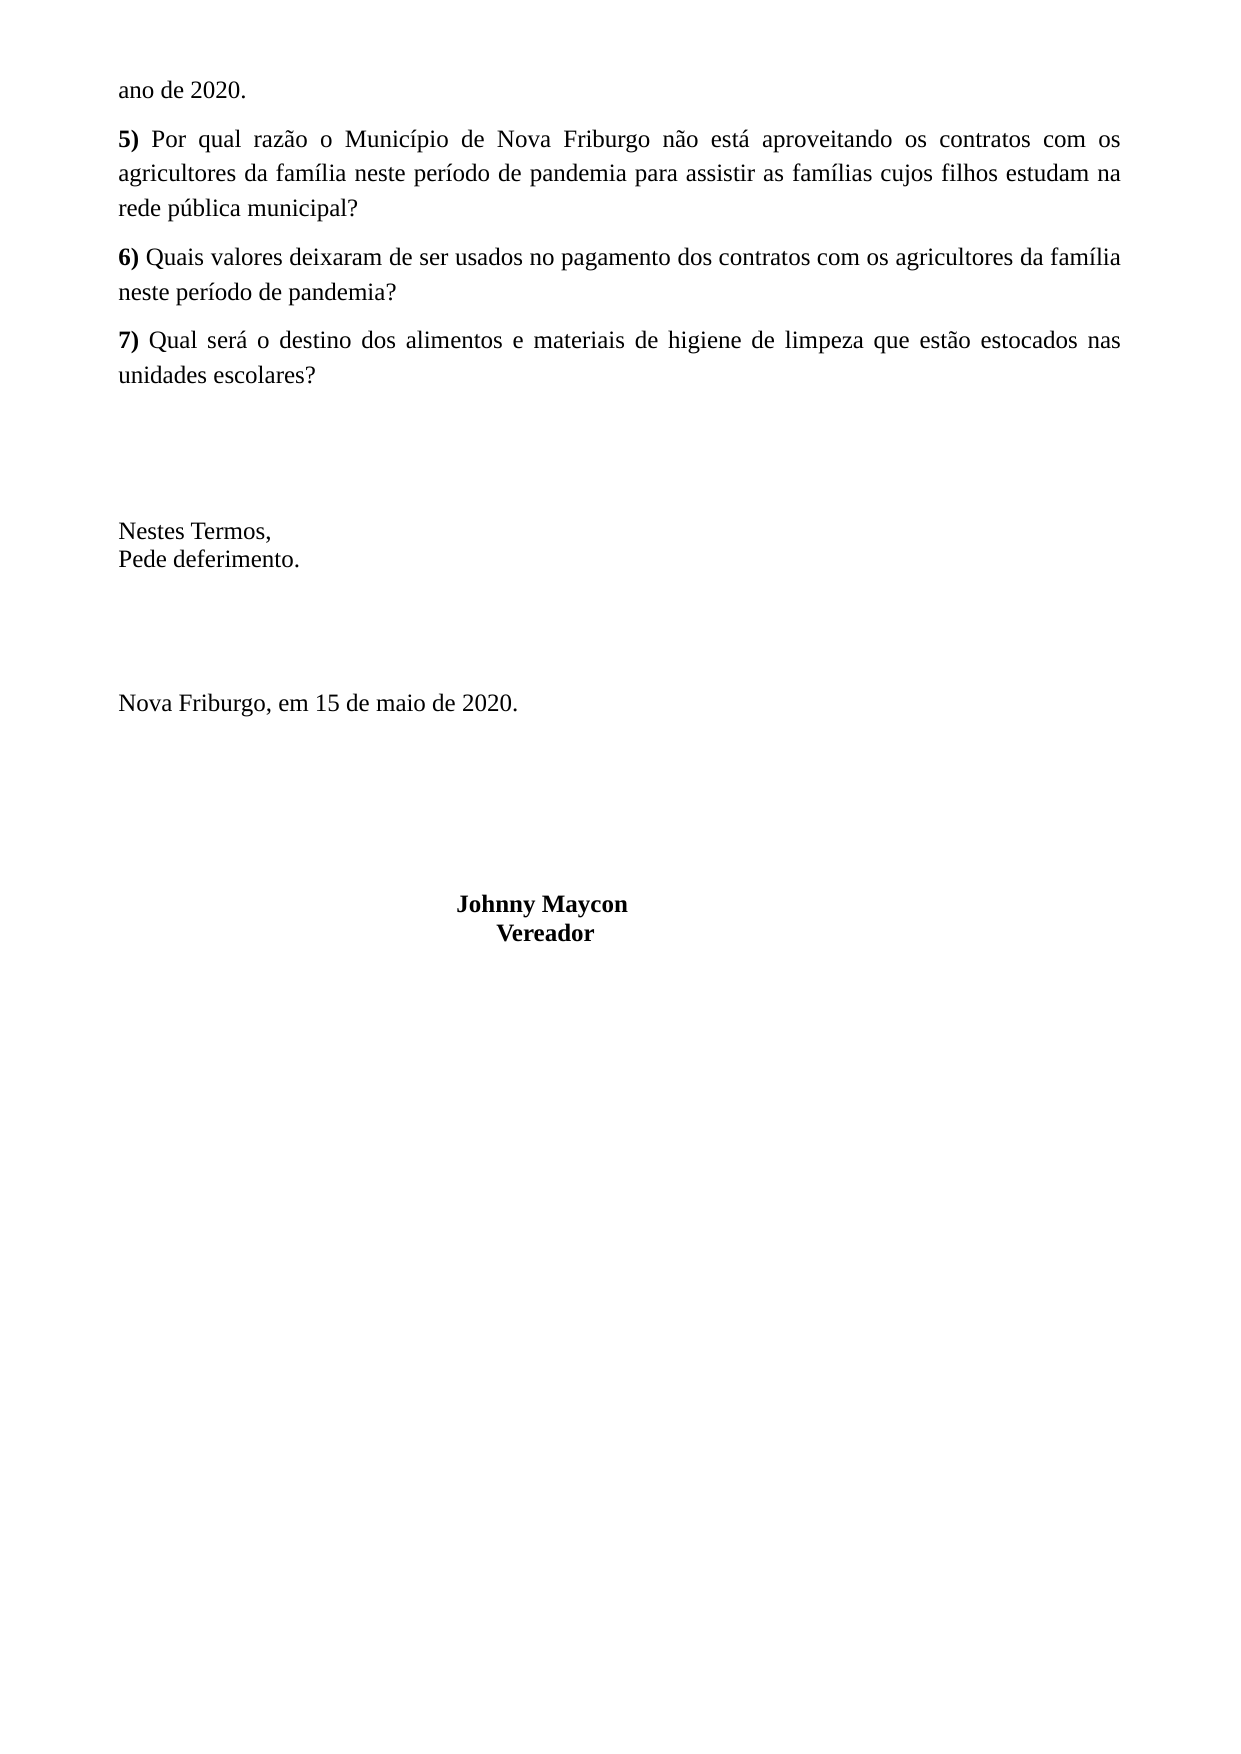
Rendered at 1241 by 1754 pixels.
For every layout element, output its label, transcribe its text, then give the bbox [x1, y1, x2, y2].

text 6) Quais valores deixaram de ser usados no pagamento dos contratos com os agricultores da família neste período de pandemia? [118, 242, 1122, 305]
text 7) Qual será o destino dos alimentos e materiais de higiene de limpeza que estão estocados nas unidades escolares? [118, 326, 1122, 389]
text ano de 2020. [118, 75, 1122, 104]
text Pede deferimento. [118, 544, 1122, 573]
text Nestes Termos, [118, 516, 1122, 544]
text 5) Por qual razão o Município de Nova Friburgo não está aproveitando os contratos com os agricultores da família neste período de pandemia para assistir as famílias cujos filhos estudam na rede pública municipal? [118, 124, 1122, 222]
text Nova Friburgo, em 15 de maio de 2020. [118, 688, 1122, 717]
text Vereador [118, 918, 1122, 947]
text Johnny Maycon [118, 889, 1122, 918]
